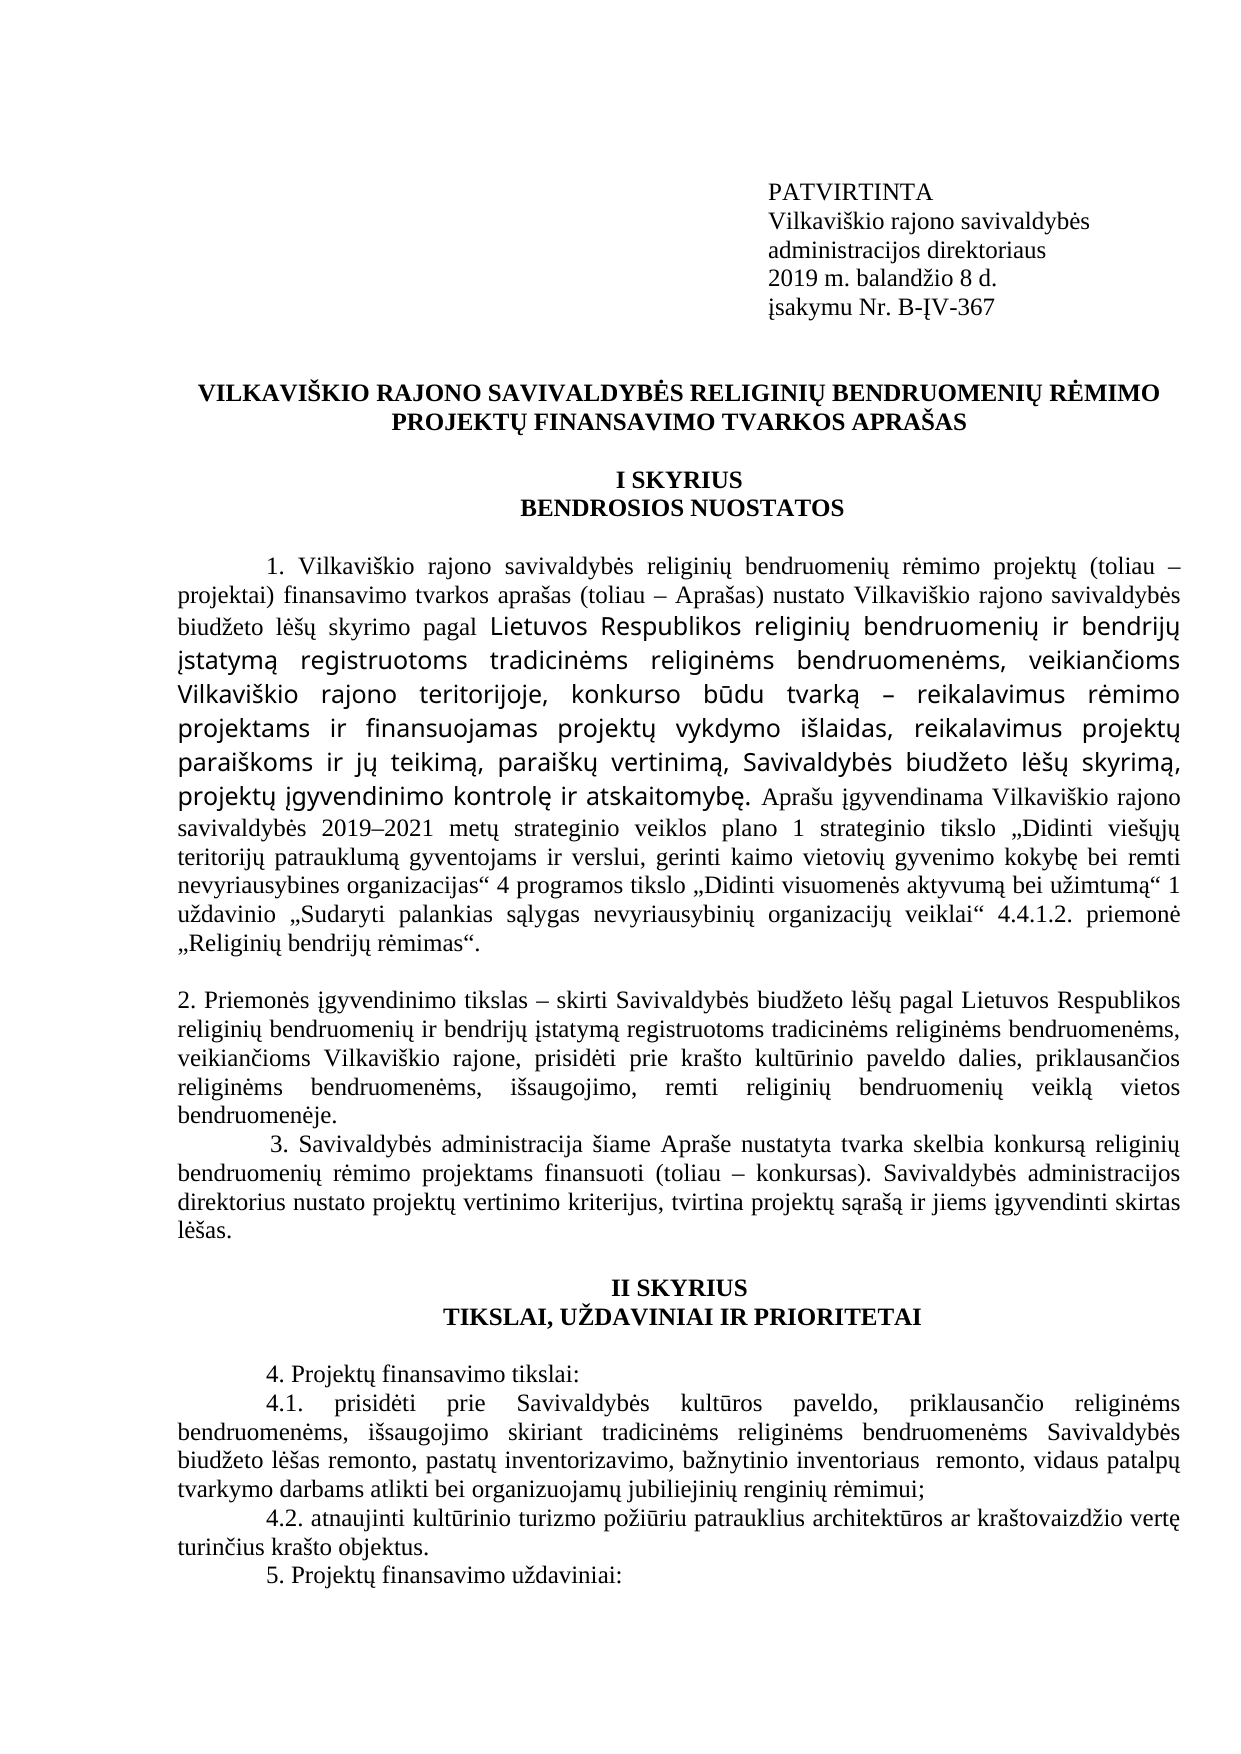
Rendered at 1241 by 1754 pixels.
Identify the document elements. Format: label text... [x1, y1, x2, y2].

text 4. Projektų finansavimo tikslai: [177, 1359, 1181, 1388]
text 2019 m. balandžio 8 d. [177, 263, 1181, 292]
text Vilkaviškio rajono savivaldybės [177, 206, 1181, 235]
text BENDROSIOS NUOSTATOS [177, 493, 1181, 522]
text administracijos direktoriaus [177, 235, 1181, 263]
text TIKSLAI, UŽDAVINIAI IR PRIORITETAI [177, 1302, 1181, 1330]
text 1. Vilkaviškio rajono savivaldybės religinių bendruomenių rėmimo projektų (toliau – projektai) finansavimo tvarkos aprašas (toliau – Aprašas) nustato Vilkaviškio rajono savivaldybės biudžeto lėšų skyrimo pagal Lietuvos Respublikos religinių bendruomenių ir bendrijų įstatymą registruotoms tradicinėms religinėms bendruomenėms, veikiančioms Vilkaviškio rajono teritorijoje, konkurso būdu tvarką – reikalavimus rėmimo projektams ir finansuojamas projektų vykdymo išlaidas, reikalavimus projektų paraiškoms ir jų teikimą, paraiškų vertinimą, Savivaldybės biudžeto lėšų skyrimą, projektų įgyvendinimo kontrolę ir atskaitomybę. Aprašu įgyvendinama Vilkaviškio rajono savivaldybės 2019–2021 metų strateginio veiklos plano 1 strateginio tikslo „Didinti viešųjų teritorijų patrauklumą gyventojams ir verslui, gerinti kaimo vietovių gyvenimo kokybę bei remti nevyriausybines organizacijas“ 4 programos tikslo „Didinti visuomenės aktyvumą bei užimtumą“ 1 uždavinio „Sudaryti palankias sąlygas nevyriausybinių organizacijų veiklai“ 4.4.1.2. priemonė „Religinių bendrijų rėmimas“. [177, 551, 1181, 957]
text 3. Savivaldybės administracija šiame Apraše nustatyta tvarka skelbia konkursą religinių bendruomenių rėmimo projektams finansuoti (toliau – konkursas). Savivaldybės administracijos direktorius nustato projektų vertinimo kriterijus, tvirtina projektų sąrašą ir jiems įgyvendinti skirtas lėšas. [177, 1129, 1181, 1244]
text 4.1. prisidėti prie Savivaldybės kultūros paveldo, priklausančio religinėms bendruomenėms, išsaugojimo skiriant tradicinėms religinėms bendruomenėms Savivaldybės biudžeto lėšas remonto, pastatų inventorizavimo, bažnytinio inventoriaus remonto, vidaus patalpų tvarkymo darbams atlikti bei organizuojamų jubiliejinių renginių rėmimui; [177, 1388, 1181, 1503]
text I SKYRIUS [177, 465, 1181, 493]
text VILKAVIŠKIO RAJONO SAVIVALDYBĖS RELIGINIŲ BENDRUOMENIŲ RĖMIMO PROJEKTŲ FINANSAVIMO TVARKOS APRAŠAS [177, 378, 1181, 436]
text 4.2. atnaujinti kultūrinio turizmo požiūriu patrauklius architektūros ar kraštovaizdžio vertę turinčius krašto objektus. [177, 1503, 1181, 1560]
text 5. Projektų finansavimo uždaviniai: [177, 1560, 1181, 1589]
text PATVIRTINTA [177, 177, 1181, 206]
text 2. Priemonės įgyvendinimo tikslas – skirti Savivaldybės biudžeto lėšų pagal Lietuvos Respublikos religinių bendruomenių ir bendrijų įstatymą registruotoms tradicinėms religinėms bendruomenėms, veikiančioms Vilkaviškio rajone, prisidėti prie krašto kultūrinio paveldo dalies, priklausančios religinėms bendruomenėms, išsaugojimo, remti religinių bendruomenių veiklą vietos bendruomenėje. [177, 957, 1181, 1129]
text II SKYRIUS [177, 1273, 1181, 1302]
text įsakymu Nr. B-ĮV-367 [177, 292, 1181, 321]
